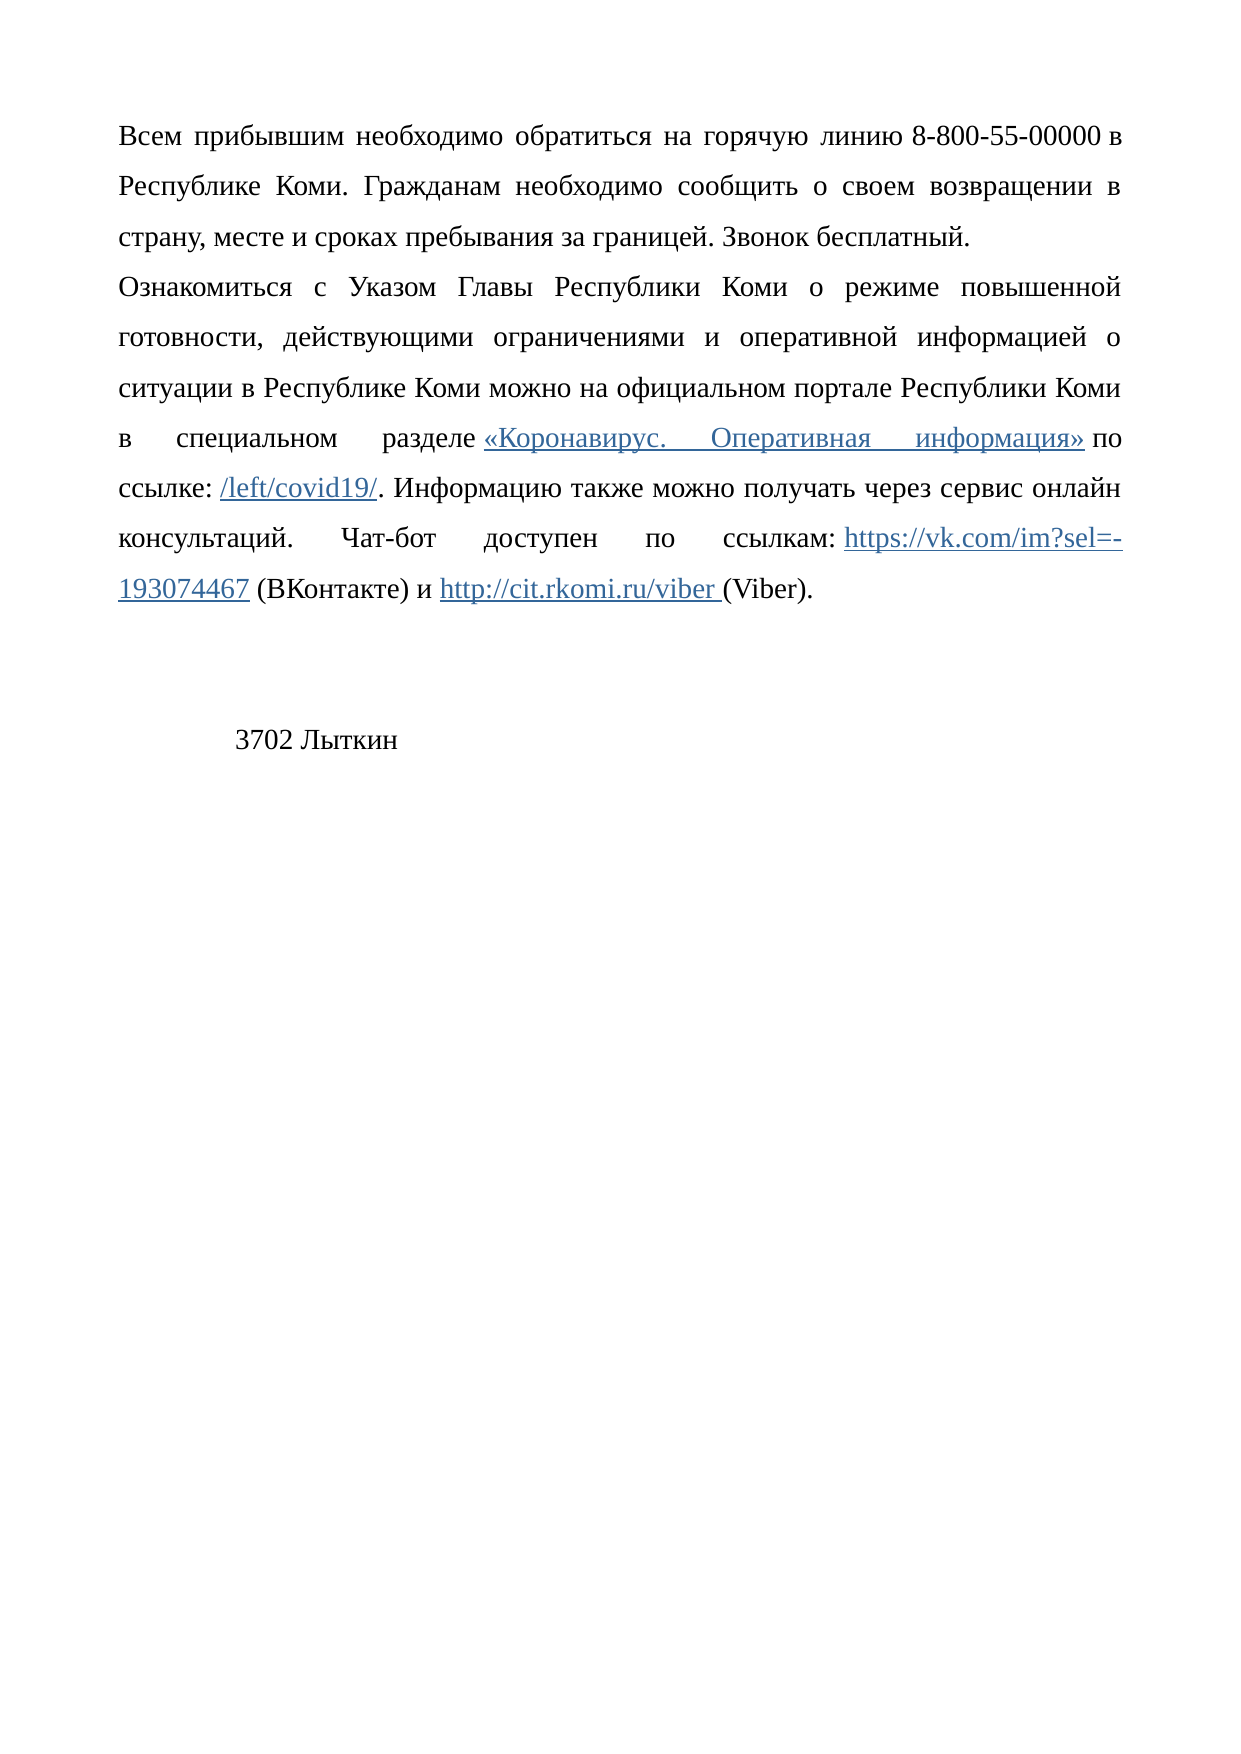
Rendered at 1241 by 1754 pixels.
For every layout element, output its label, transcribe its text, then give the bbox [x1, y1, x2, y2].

text Всем прибывшим необходимо обратиться на горячую линию 8-800-55-00000 в Республике Коми. Гражданам необходимо сообщить о своем возвращении в страну, месте и сроках пребывания за границей. Звонок бесплатный. [118, 118, 1122, 252]
text 3702 Лыткин [118, 672, 1122, 755]
text Ознакомиться с Указом Главы Республики Коми о режиме повышенной готовности, действующими ограничениями и оперативной информацией о ситуации в Республике Коми можно на официальном портале Республики Коми в специальном разделе «Коронавирус. Оперативная информация» по ссылке: /left/covid19/. Информацию также можно получать через сервис онлайн консультаций. Чат-бот доступен по ссылкам: https://vk.com/im?sel=-193074467 (ВКонтакте) и http://cit.rkomi.ru/viber (Viber). [118, 269, 1122, 604]
